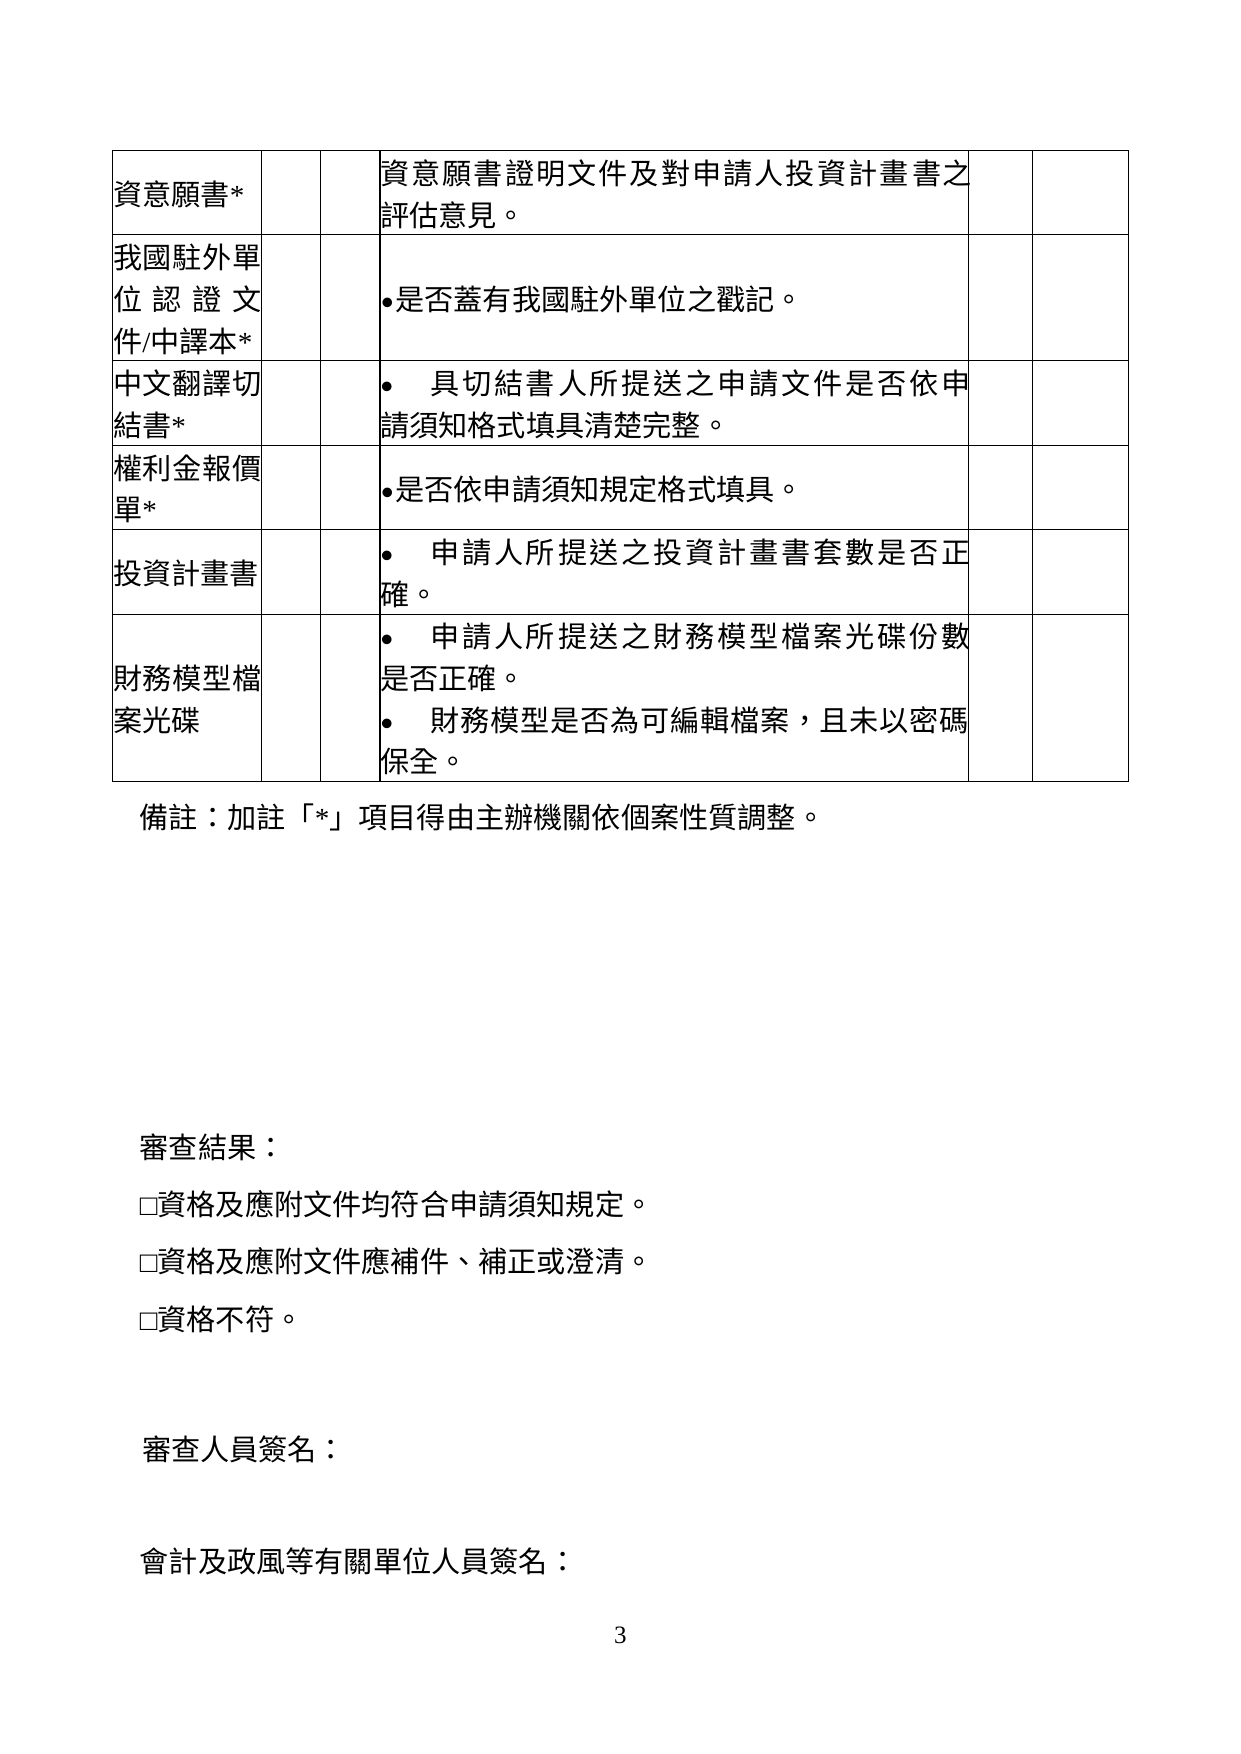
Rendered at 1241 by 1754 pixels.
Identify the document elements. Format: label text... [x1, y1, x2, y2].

table_cell 財務模型檔案光碟 [113, 615, 261, 781]
table_cell 具切結書人所提送之申請文件是否依申請須知格式填具清楚完整。 [381, 361, 968, 445]
table_cell [1033, 530, 1128, 613]
table_cell 申請人所提送之投資計畫書套數是否正確。 [381, 530, 968, 613]
table_cell [321, 361, 379, 445]
table_cell 是否蓋有我國駐外單位之戳記。 [381, 235, 968, 360]
table_cell [321, 530, 379, 613]
table_cell [262, 530, 320, 613]
table_cell 投資計畫書 [113, 530, 261, 613]
table_cell [969, 151, 1032, 234]
table_cell [321, 151, 379, 234]
table_cell 是否依申請須知規定格式填具。 [381, 446, 968, 529]
table_cell [969, 530, 1032, 613]
table_cell 權利金報價單* [113, 446, 261, 529]
table_cell [969, 615, 1032, 781]
text □資格及應附文件均符合申請須知規定。 [139, 1182, 1128, 1224]
table_cell [1033, 361, 1128, 445]
table_cell 中文翻譯切結書* [113, 361, 261, 445]
table_cell [1033, 151, 1128, 234]
table_cell 資意願書* [113, 151, 261, 234]
table_cell [262, 615, 320, 781]
table_cell [262, 361, 320, 445]
table_cell [1033, 235, 1128, 360]
table_cell 申請人如有融資計畫，需出具金融機構融資意願書證明文件及對申請人投資計畫書之評估意見。 [381, 151, 968, 234]
text 審查人員簽名： [142, 1427, 348, 1469]
table_cell 我國駐外單位認證文件/中譯本* [113, 235, 261, 360]
table_cell [1033, 446, 1128, 529]
table_cell [969, 361, 1032, 445]
text 審查結果： [139, 1125, 1128, 1167]
table_cell [262, 235, 320, 360]
table_cell [321, 235, 379, 360]
table_cell 申請人所提送之財務模型檔案光碟份數是否正確。 財務模型是否為可編輯檔案，且未以密碼保全。 [381, 615, 968, 781]
table_cell [969, 235, 1032, 360]
table_cell [321, 446, 379, 529]
table_cell [1033, 615, 1128, 781]
table_cell [262, 446, 320, 529]
text 備註：加註「*」項目得由主辦機關依個案性質調整。 [139, 795, 1128, 837]
text □資格及應附文件應補件、補正或澄清。 [139, 1239, 1128, 1281]
table_cell [262, 151, 320, 234]
text 會計及政風等有關單位人員簽名： [139, 1543, 1128, 1580]
table_cell [969, 446, 1032, 529]
text □資格不符。 [139, 1296, 1131, 1338]
table_cell [321, 615, 379, 781]
